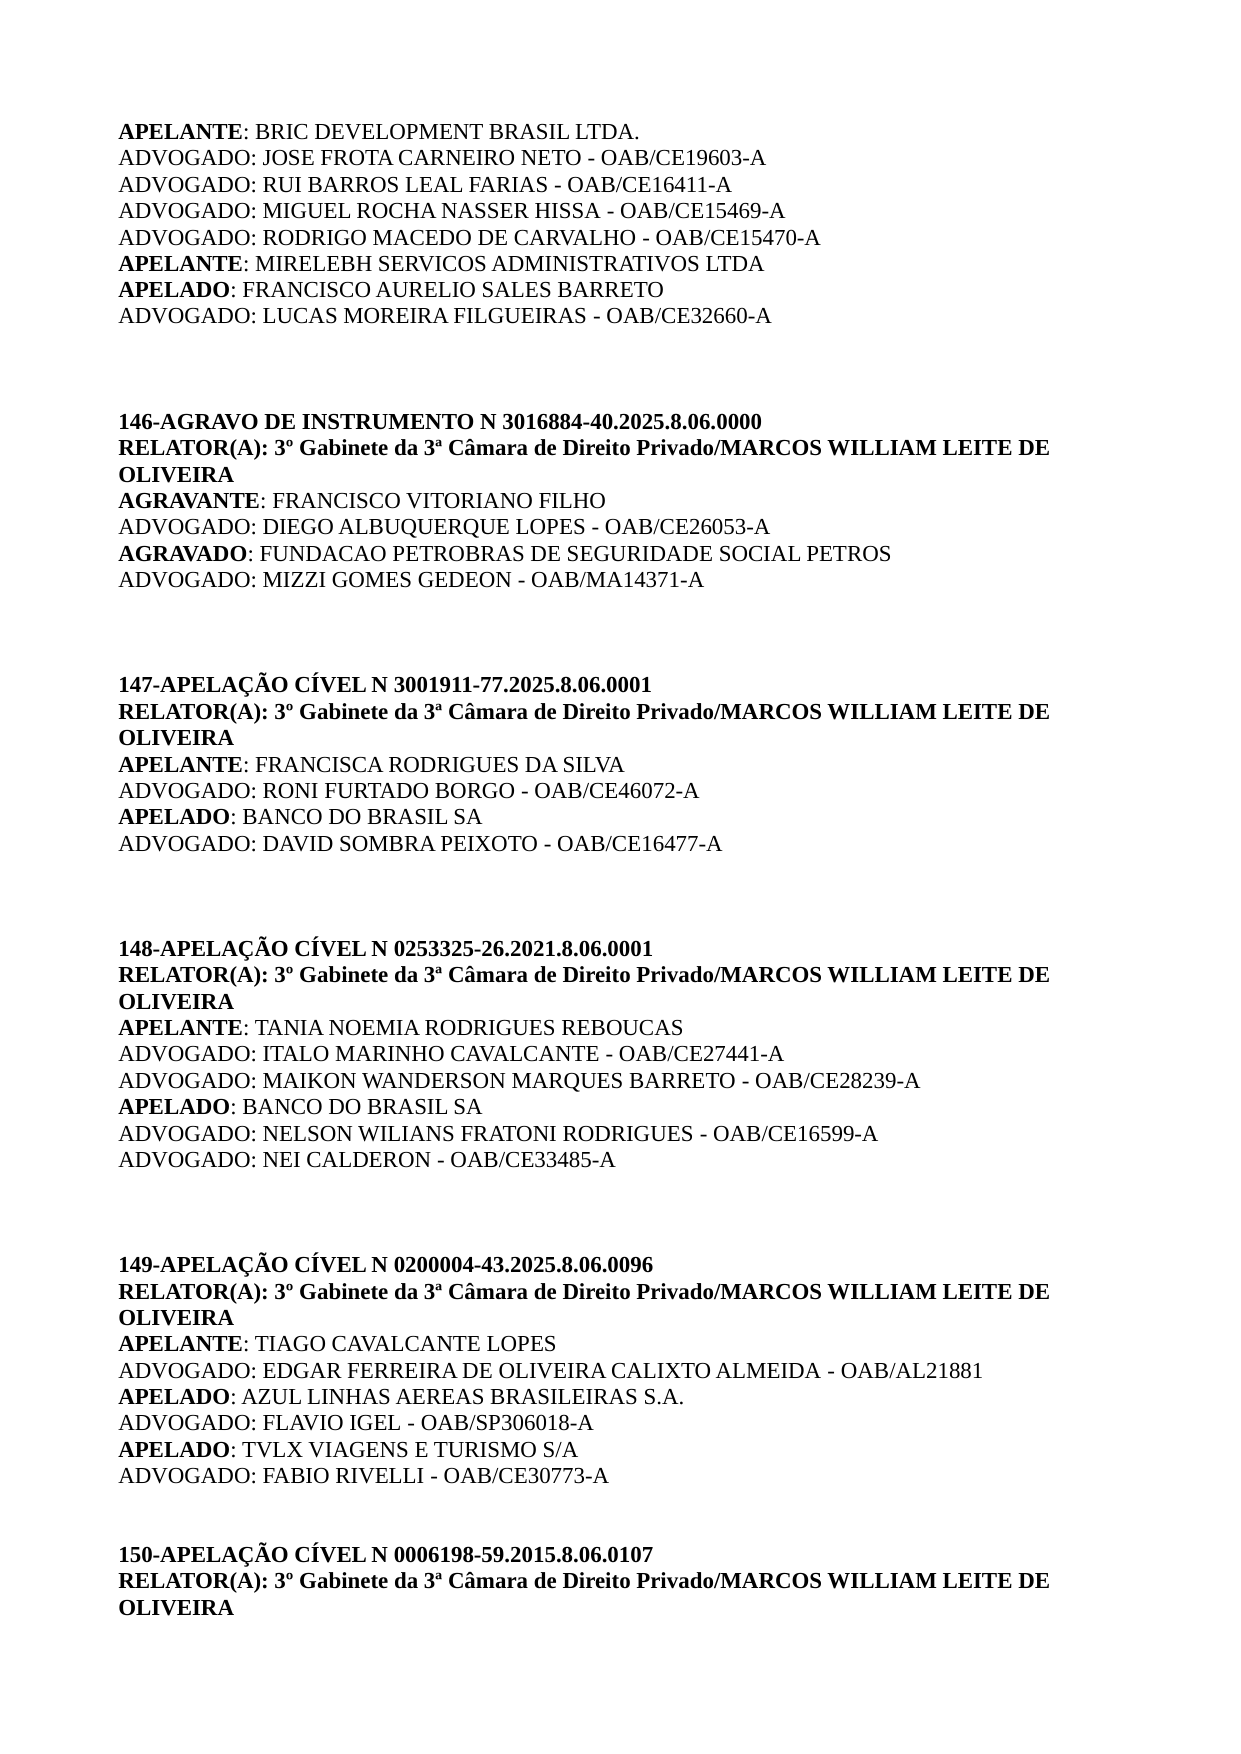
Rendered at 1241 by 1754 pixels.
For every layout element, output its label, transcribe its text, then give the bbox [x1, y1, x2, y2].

text APELANTE: BRIC DEVELOPMENT BRASIL LTDA. ADVOGADO: JOSE FROTA CARNEIRO NETO - OAB/CE19603-A ADVOGADO: RUI BARROS LEAL FARIAS - OAB/CE16411-A ADVOGADO: MIGUEL ROCHA NASSER HISSA - OAB/CE15469-A ADVOGADO: RODRIGO MACEDO DE CARVALHO - OAB/CE15470-A APELANTE: MIRELEBH SERVICOS ADMINISTRATIVOS LTDA APELADO: FRANCISCO AURELIO SALES BARRETO ADVOGADO: LUCAS MOREIRA FILGUEIRAS - OAB/CE32660-A 146-AGRAVO DE INSTRUMENTO N 3016884-40.2025.8.06.0000 RELATOR(A): 3º Gabinete da 3ª Câmara de Direito Privado/MARCOS WILLIAM LEITE DE OLIVEIRA AGRAVANTE: FRANCISCO VITORIANO FILHO ADVOGADO: DIEGO ALBUQUERQUE LOPES - OAB/CE26053-A AGRAVADO: FUNDACAO PETROBRAS DE SEGURIDADE SOCIAL PETROS ADVOGADO: MIZZI GOMES GEDEON - OAB/MA14371-A 147-APELAÇÃO CÍVEL N 3001911-77.2025.8.06.0001 RELATOR(A): 3º Gabinete da 3ª Câmara de Direito Privado/MARCOS WILLIAM LEITE DE OLIVEIRA APELANTE: FRANCISCA RODRIGUES DA SILVA ADVOGADO: RONI FURTADO BORGO - OAB/CE46072-A APELADO: BANCO DO BRASIL SA ADVOGADO: DAVID SOMBRA PEIXOTO - OAB/CE16477-A 148-APELAÇÃO CÍVEL N 0253325-26.2021.8.06.0001 RELATOR(A): 3º Gabinete da 3ª Câmara de Direito Privado/MARCOS WILLIAM LEITE DE OLIVEIRA APELANTE: TANIA NOEMIA RODRIGUES REBOUCAS ADVOGADO: ITALO MARINHO CAVALCANTE - OAB/CE27441-A ADVOGADO: MAIKON WANDERSON MARQUES BARRETO - OAB/CE28239-A APELADO: BANCO DO BRASIL SA ADVOGADO: NELSON WILIANS FRATONI RODRIGUES - OAB/CE16599-A ADVOGADO: NEI CALDERON - OAB/CE33485-A 149-APELAÇÃO CÍVEL N 0200004-43.2025.8.06.0096 RELATOR(A): 3º Gabinete da 3ª Câmara de Direito Privado/MARCOS WILLIAM LEITE DE OLIVEIRA APELANTE: TIAGO CAVALCANTE LOPES ADVOGADO: EDGAR FERREIRA DE OLIVEIRA CALIXTO ALMEIDA - OAB/AL21881 APELADO: AZUL LINHAS AEREAS BRASILEIRAS S.A. ADVOGADO: FLAVIO IGEL - OAB/SP306018-A APELADO: TVLX VIAGENS E TURISMO S/A ADVOGADO: FABIO RIVELLI - OAB/CE30773-A 150-APELAÇÃO CÍVEL N 0006198-59.2015.8.06.0107 RELATOR(A): 3º Gabinete da 3ª Câmara de Direito Privado/MARCOS WILLIAM LEITE DE OLIVEIRA [118, 118, 1122, 1620]
